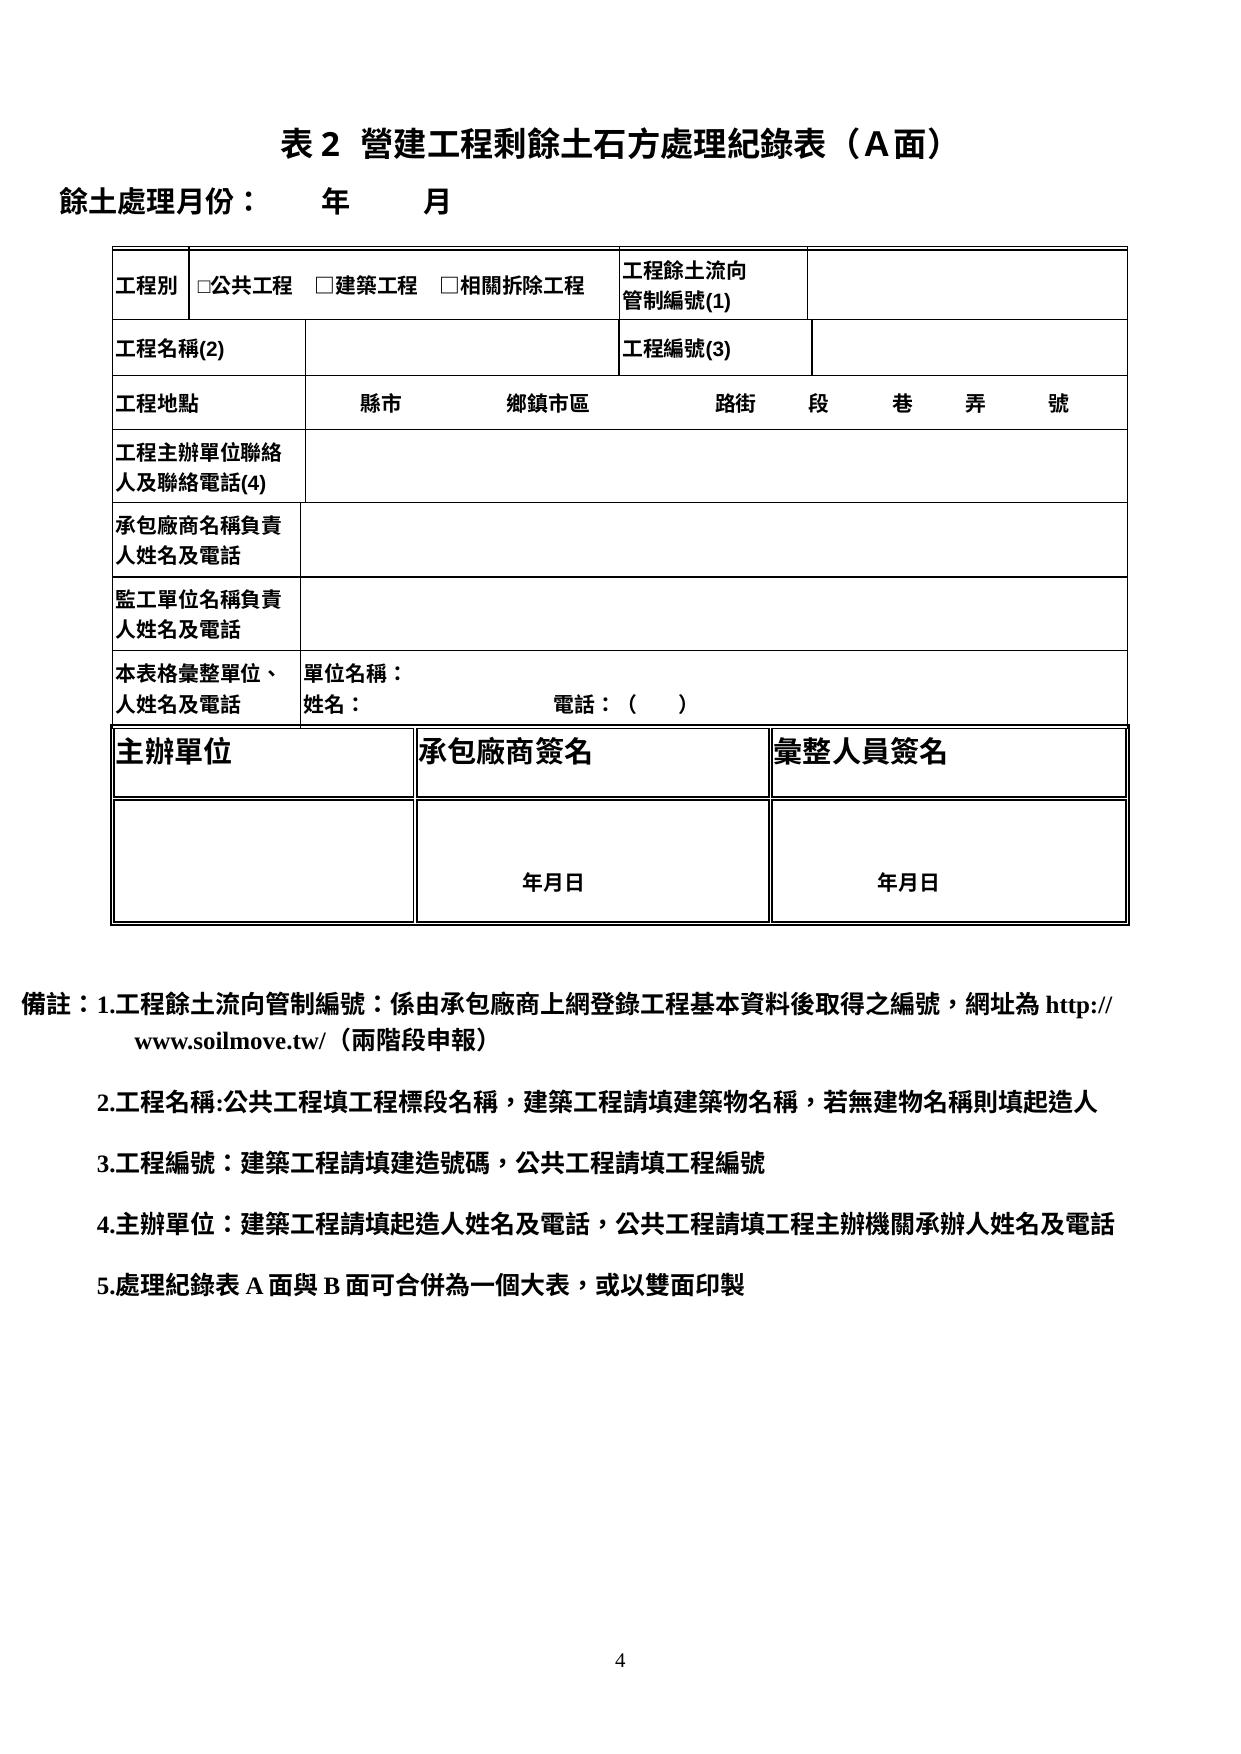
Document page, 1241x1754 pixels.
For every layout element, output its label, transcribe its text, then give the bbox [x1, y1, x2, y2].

table_cell 彙整人員簽名 [773, 729, 1125, 796]
table_cell 工程名稱(2) [113, 320, 305, 374]
table_cell 年月日 [773, 801, 1125, 921]
table_cell [306, 430, 1127, 502]
table_cell [301, 503, 1127, 576]
text 4.主辦單位：建築工程請填起造人姓名及電話，公共工程請填工程主辦機關承辦人姓名及電話 [97, 1204, 1222, 1241]
text 備註：1.工程餘土流向管制編號：係由承包廠商上網登錄工程基本資料後取得之編號，網址為http://www.soilmove.tw/（兩階段申報） [22, 984, 1181, 1057]
subtitle 表2 營建工程剩餘土石方處理紀錄表（Ａ面） [59, 118, 1181, 166]
table_cell 本表格彙整單位、人姓名及電話 [113, 651, 300, 724]
table_cell 單位名稱： 姓名： 電話：（ ） [301, 651, 1127, 724]
table_header [808, 251, 1127, 318]
table_header 工程餘土流向 管制編號(1) [620, 251, 807, 318]
table_cell 承包廠商名稱負責人姓名及電話 [113, 503, 300, 576]
table_cell 工程主辦單位聯絡人及聯絡電話(4) [113, 430, 305, 502]
table_cell 年月日 [418, 801, 768, 921]
table_cell [813, 320, 1127, 374]
table_cell [301, 578, 1127, 650]
table_cell 工程編號(3) [620, 320, 811, 374]
table_header □公共工程 □建築工程 □相關拆除工程 [190, 251, 619, 318]
text 2.工程名稱:公共工程填工程標段名稱，建築工程請填建築物名稱，若無建物名稱則填起造人 [97, 1082, 1222, 1118]
text 餘土處理月份： 年 月 [59, 178, 1181, 221]
table_cell 監工單位名稱負責人姓名及電話 [113, 578, 300, 650]
table_cell 主辦單位 [115, 729, 413, 796]
table_cell 工程地點 [113, 376, 305, 428]
table_header 工程別 [113, 251, 188, 318]
text 5.處理紀錄表A面與B面可合併為一個大表，或以雙面印製 [97, 1266, 1181, 1302]
table_cell 承包廠商簽名 [418, 729, 768, 796]
table_cell [306, 320, 618, 374]
table_cell [115, 801, 413, 921]
text 3.工程編號：建築工程請填建造號碼，公共工程請填工程編號 [97, 1143, 1222, 1179]
table_cell 縣市 鄉鎮市區 路街 段 巷 弄 號 [306, 376, 1127, 428]
